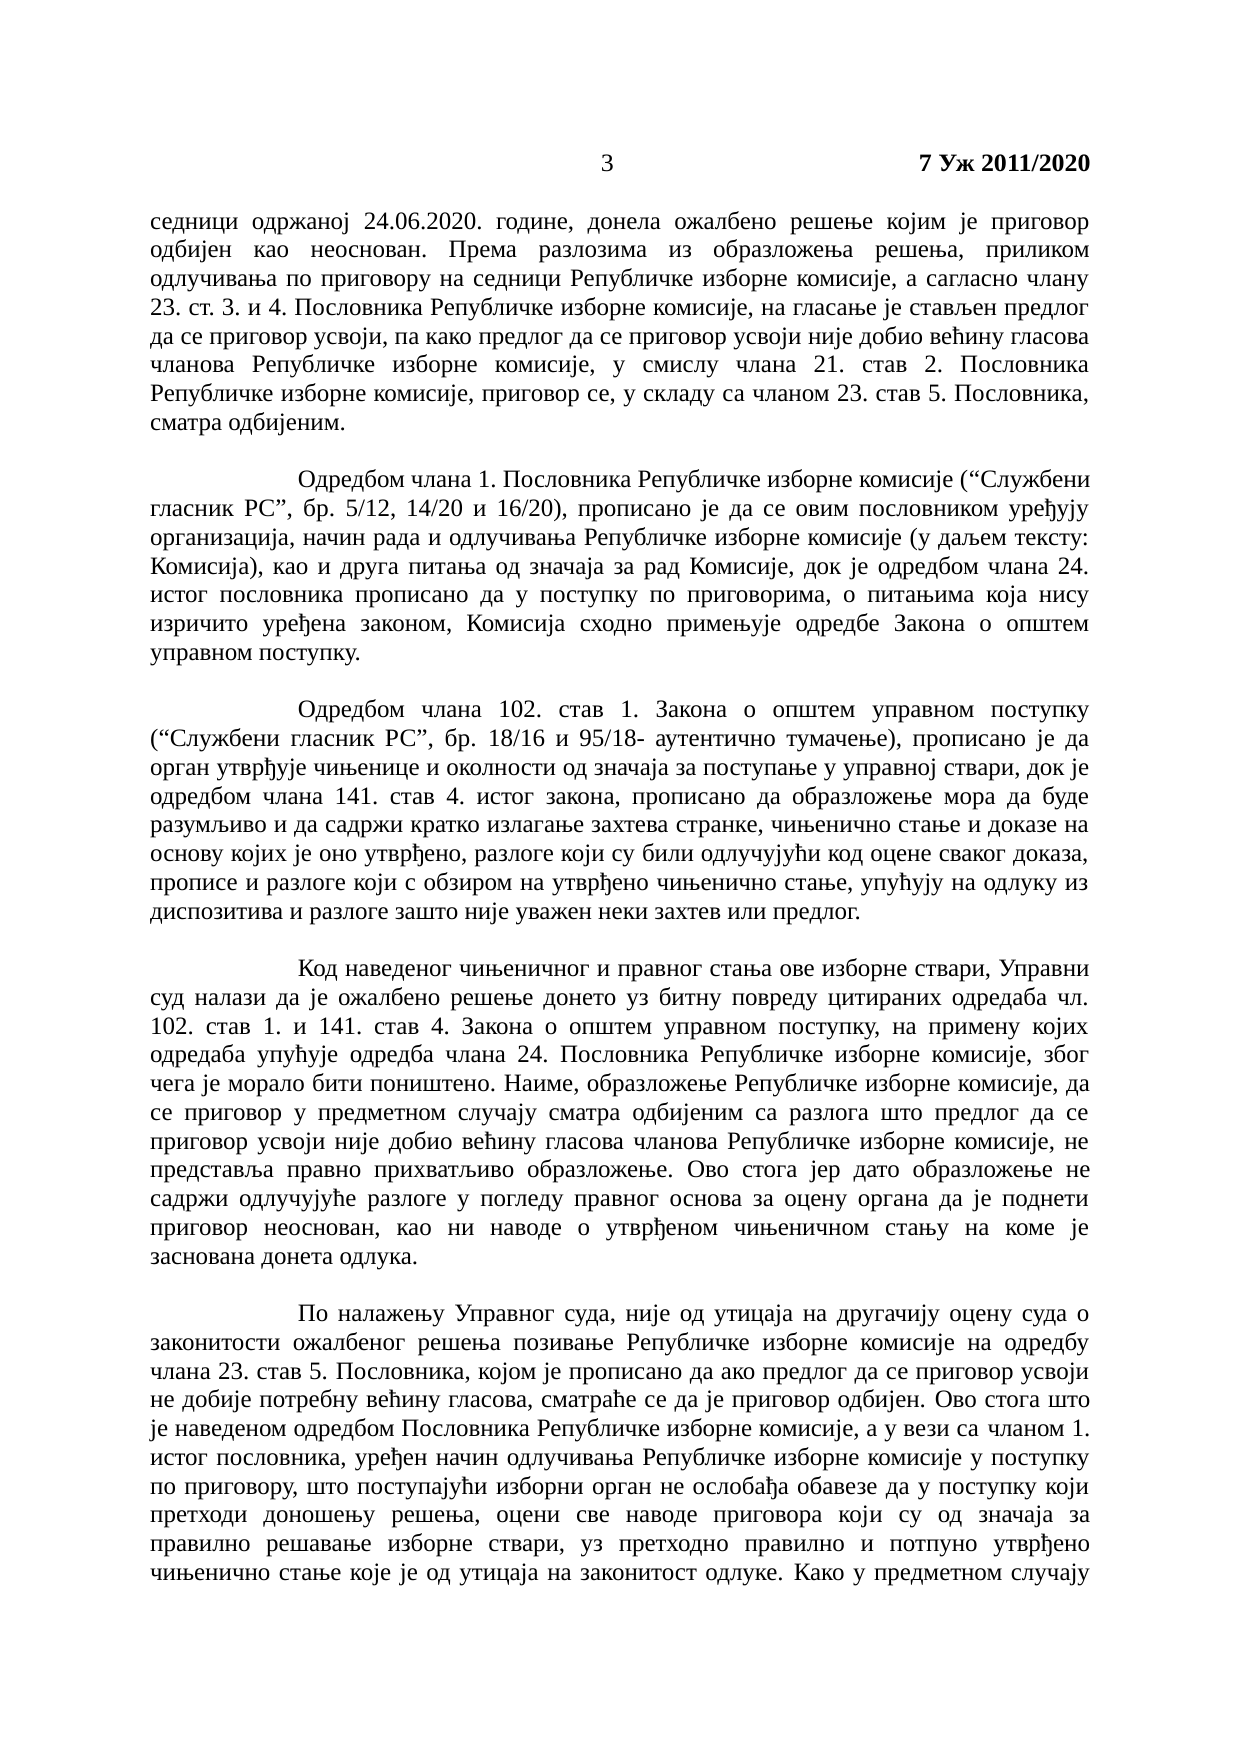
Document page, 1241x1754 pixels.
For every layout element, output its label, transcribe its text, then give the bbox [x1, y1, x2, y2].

text Одредбом члана 102. став 1. Закона о општем управном поступку (“Службени гласник РС”, бр. 18/16 и 95/18- аутентично тумачење), прописано је да орган утврђује чињенице и околности од значаја за поступање у управној ствари, док је одредбом члана 141. став 4. истог закона, прописано да образложење мора да буде разумљиво и да садржи кратко излагање захтева странке, чињенично стање и доказе на основу којих је оно утврђено, разлоге који су били одлучујући код оцене сваког доказа, прописе и разлоге који с обзиром на утврђено чињенично стање, упућују на одлуку из диспозитива и разлоге зашто није уважен неки захтев или предлог. [150, 694, 1090, 924]
text Код наведеног чињеничног и правног стања ове изборне ствари, Управни суд налази да је ожалбено решење донето уз битну повреду цитираних одредаба чл. 102. став 1. и 141. став 4. Закона о општем управном поступку, на примену којих одредаба упућује одредба члана 24. Пословника Републичке изборне комисије, због чега је морало бити поништено. Наиме, образложење Републичке изборне комисије, да се приговор у предметном случају сматра одбијеним са разлога што предлог да се приговор усвоји није добио већину гласова чланова Републичке изборне комисије, не представља правно прихватљиво образложење. Ово стога јер дато образложење не садржи одлучујуће разлоге у погледу правног основа за оцену органа да је поднети приговор неоснован, као ни наводе о утврђеном чињеничном стању на коме је заснована донета одлука. [150, 953, 1090, 1269]
text По налажењу Управног суда, није од утицаја на другачију оцену суда о законитости ожалбеног решења позивање Републичке изборне комисије на одредбу члана 23. став 5. Пословника, којом је прописано да ако предлог да се приговор усвоји не добије потребну већину гласова, сматраће се да је приговор одбијен. Ово стога што је наведеном одредбом Пословника Републичке изборне комисије, а у вези са чланом 1. истог пословника, уређен начин одлучивања Републичке изборне комисије у поступку по приговору, што поступајући изборни орган не ослобађа обавезе да у поступку који претходи доношењу решења, оцени све наводе приговора који су од значаја за правилно решавање изборне ствари, уз претходно правилно и потпуно утврђено чињенично стање које је од утицаја на законитост одлуке. Како у предметном случају [150, 1298, 1090, 1586]
text седници одржаној 24.06.2020. године, донела ожалбено решење којим је приговор одбијен као неоснован. Према разлозима из образложења решења, приликом одлучивања по приговору на седници Републичке изборне комисије, а сагласно члану 23. ст. 3. и 4. Пословника Републичке изборне комисије, на гласање је стављен предлог да се приговор усвоји, па како предлог да се приговор усвоји није добио већину гласова чланова Републичке изборне комисије, у смислу члана 21. став 2. Пословника Републичке изборне комисије, приговор се, у складу са чланом 23. став 5. Пословника, сматра одбијеним. [150, 206, 1090, 436]
text Одредбом члана 1. Пословника Републичке изборне комисије (“Службени гласник РС”, бр. 5/12, 14/20 и 16/20), прописано је да се овим пословником уређују организација, начин рада и одлучивања Републичке изборне комисије (у даљем тексту: Комисија), као и друга питања од значаја за рад Комисије, док је одредбом члана 24. истог пословника прописано да у поступку по приговорима, о питањима која нису изричито уређена законом, Комисија сходно примењује одредбе Закона о општем управном поступку. [150, 464, 1090, 666]
